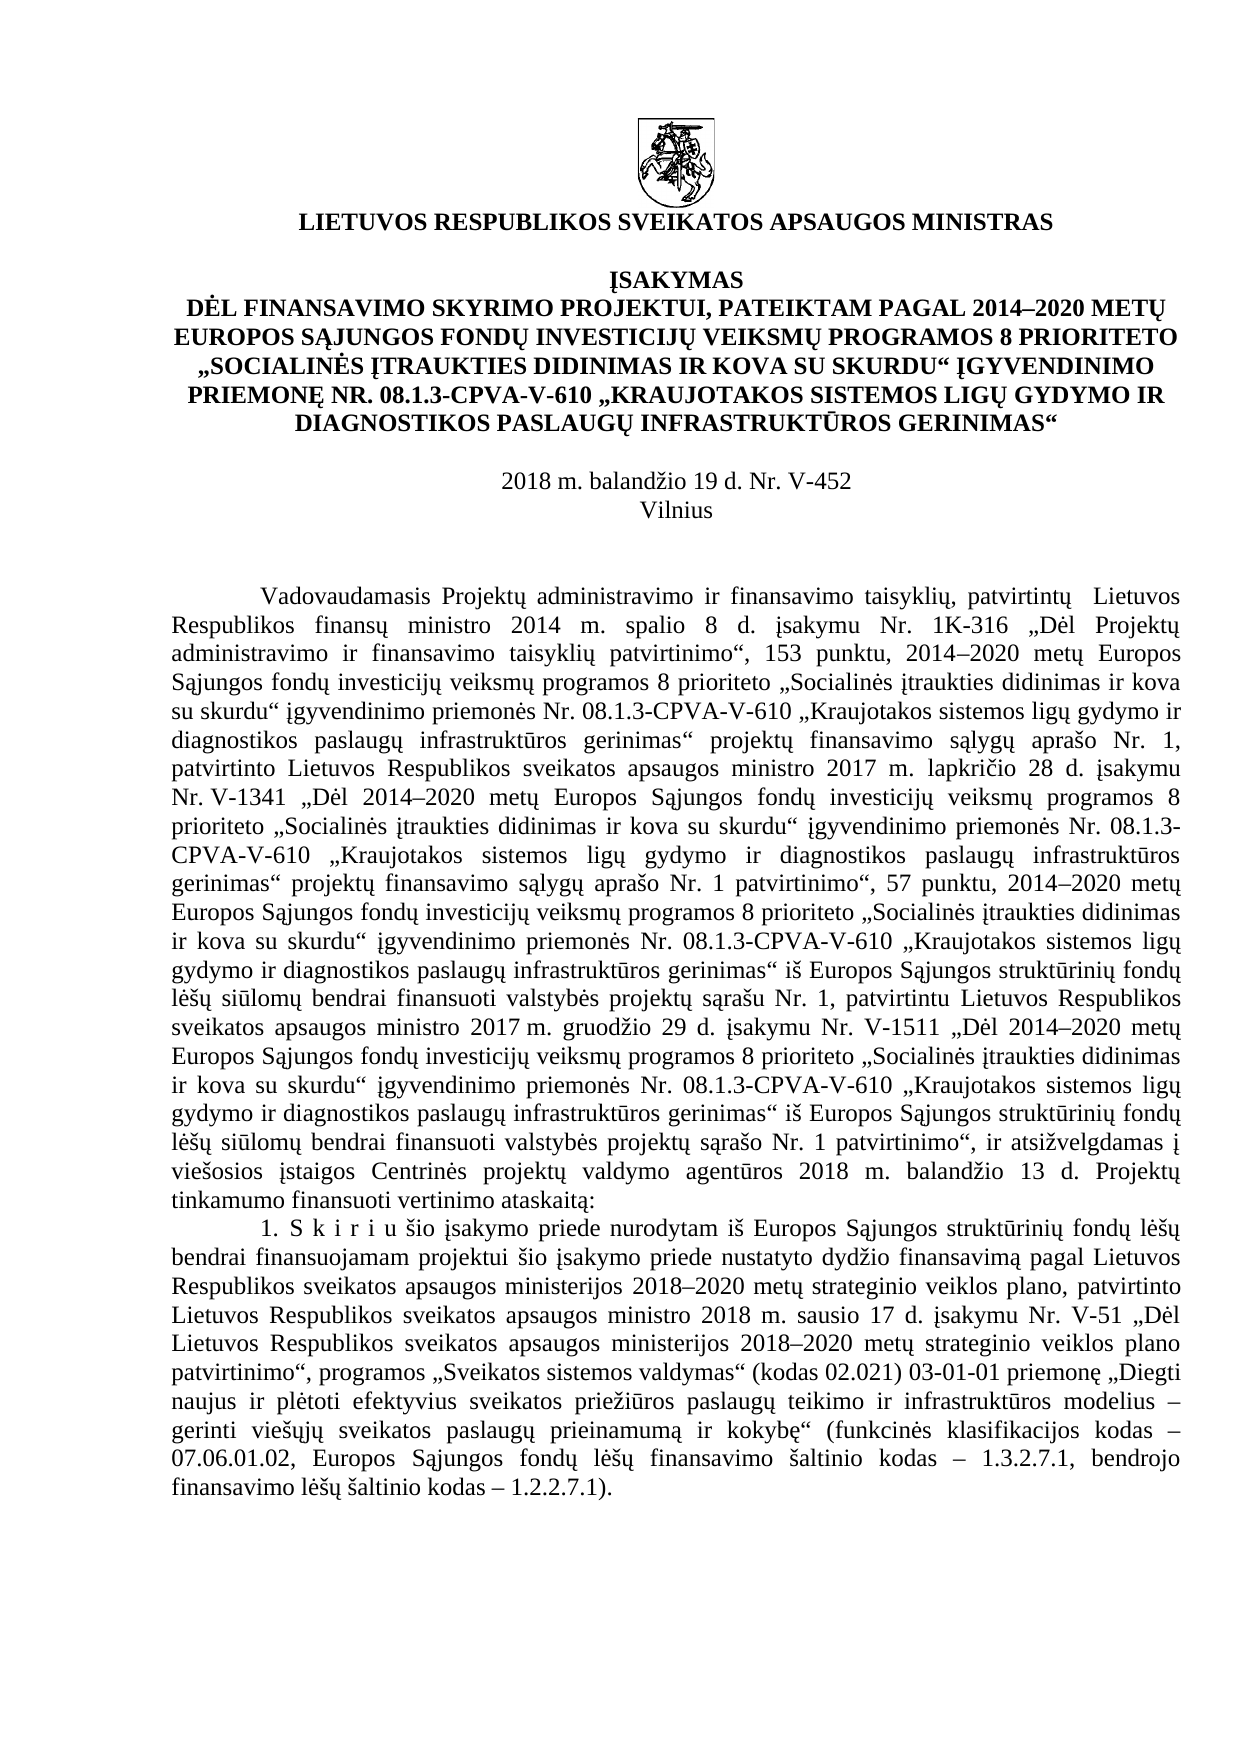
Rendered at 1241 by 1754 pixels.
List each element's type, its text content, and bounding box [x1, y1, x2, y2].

text 1. S k i r i u šio įsakymo priede nurodytam iš Europos Sąjungos struktūrinių fondų lėšų bendrai finansuojamam projektui šio įsakymo priede nustatyto dydžio finansavimą pagal Lietuvos Respublikos sveikatos apsaugos ministerijos 2018–2020 metų strateginio veiklos plano, patvirtinto Lietuvos Respublikos sveikatos apsaugos ministro 2018 m. sausio 17 d. įsakymu Nr. V-51 „Dėl Lietuvos Respublikos sveikatos apsaugos ministerijos 2018–2020 metų strateginio veiklos plano patvirtinimo“, programos „Sveikatos sistemos valdymas“ (kodas 02.021) 03-01-01 priemonę „Diegti naujus ir plėtoti efektyvius sveikatos priežiūros paslaugų teikimo ir infrastruktūros modelius – gerinti viešųjų sveikatos paslaugų prieinamumą ir kokybę“ (funkcinės klasifikacijos kodas – 07.06.01.02, Europos Sąjungos fondų lėšų finansavimo šaltinio kodas – 1.3.2.7.1, bendrojo finansavimo lėšų šaltinio kodas – 1.2.2.7.1). [171, 1213, 1181, 1501]
text Vadovaudamasis Projektų administravimo ir finansavimo taisyklių, patvirtintų Lietuvos Respublikos finansų ministro 2014 m. spalio 8 d. įsakymu Nr. 1K-316 „Dėl Projektų administravimo ir finansavimo taisyklių patvirtinimo“, 153 punktu, 2014–2020 metų Europos Sąjungos fondų investicijų veiksmų programos 8 prioriteto „Socialinės įtraukties didinimas ir kova su skurdu“ įgyvendinimo priemonės Nr. 08.1.3-CPVA-V-610 „Kraujotakos sistemos ligų gydymo ir diagnostikos paslaugų infrastruktūros gerinimas“ projektų finansavimo sąlygų aprašo Nr. 1, patvirtinto Lietuvos Respublikos sveikatos apsaugos ministro 2017 m. lapkričio 28 d. įsakymu Nr. V-1341 „Dėl 2014–2020 metų Europos Sąjungos fondų investicijų veiksmų programos 8 prioriteto „Socialinės įtraukties didinimas ir kova su skurdu“ įgyvendinimo priemonės Nr. 08.1.3-CPVA-V-610 „Kraujotakos sistemos ligų gydymo ir diagnostikos paslaugų infrastruktūros gerinimas“ projektų finansavimo sąlygų aprašo Nr. 1 patvirtinimo“, 57 punktu, 2014–2020 metų Europos Sąjungos fondų investicijų veiksmų programos 8 prioriteto „Socialinės įtraukties didinimas ir kova su skurdu“ įgyvendinimo priemonės Nr. 08.1.3-CPVA-V-610 „Kraujotakos sistemos ligų gydymo ir diagnostikos paslaugų infrastruktūros gerinimas“ iš Europos Sąjungos struktūrinių fondų lėšų siūlomų bendrai finansuoti valstybės projektų sąrašu Nr. 1, patvirtintu Lietuvos Respublikos sveikatos apsaugos ministro 2017 m. gruodžio 29 d. įsakymu Nr. V-1511 „Dėl 2014–2020 metų Europos Sąjungos fondų investicijų veiksmų programos 8 prioriteto „Socialinės įtraukties didinimas ir kova su skurdu“ įgyvendinimo priemonės Nr. 08.1.3-CPVA-V-610 „Kraujotakos sistemos ligų gydymo ir diagnostikos paslaugų infrastruktūros gerinimas“ iš Europos Sąjungos struktūrinių fondų lėšų siūlomų bendrai finansuoti valstybės projektų sąrašo Nr. 1 patvirtinimo“, ir atsižvelgdamas į viešosios įstaigos Centrinės projektų valdymo agentūros 2018 m. balandžio 13 d. Projektų tinkamumo finansuoti vertinimo ataskaitą: [171, 581, 1181, 1213]
text 2018 m. balandžio 19 d. Nr. V-452 [171, 466, 1181, 495]
text LIETUVOS RESPUBLIKOS SVEIKATOS APSAUGOS MINISTRAS [171, 207, 1181, 236]
text ĮSAKYMAS [171, 265, 1181, 293]
text DĖL FINANSAVIMO SKYRIMO PROJEKTUI, PATEIKTAM PAGAL 2014–2020 METŲ EUROPOS SĄJUNGOS FONDŲ INVESTICIJŲ VEIKSMŲ PROGRAMOS 8 PRIORITETO „SOCIALINĖS ĮTRAUKTIES DIDINIMAS IR KOVA SU SKURDU“ ĮGYVENDINIMO PRIEMONĘ NR. 08.1.3-CPVA-V-610 „KRAUJOTAKOS SISTEMOS LIGŲ GYDYMO IR DIAGNOSTIKOS PASLAUGŲ INFRASTRUKTŪROS GERINIMAS“ [171, 293, 1181, 437]
text Vilnius [171, 495, 1181, 523]
